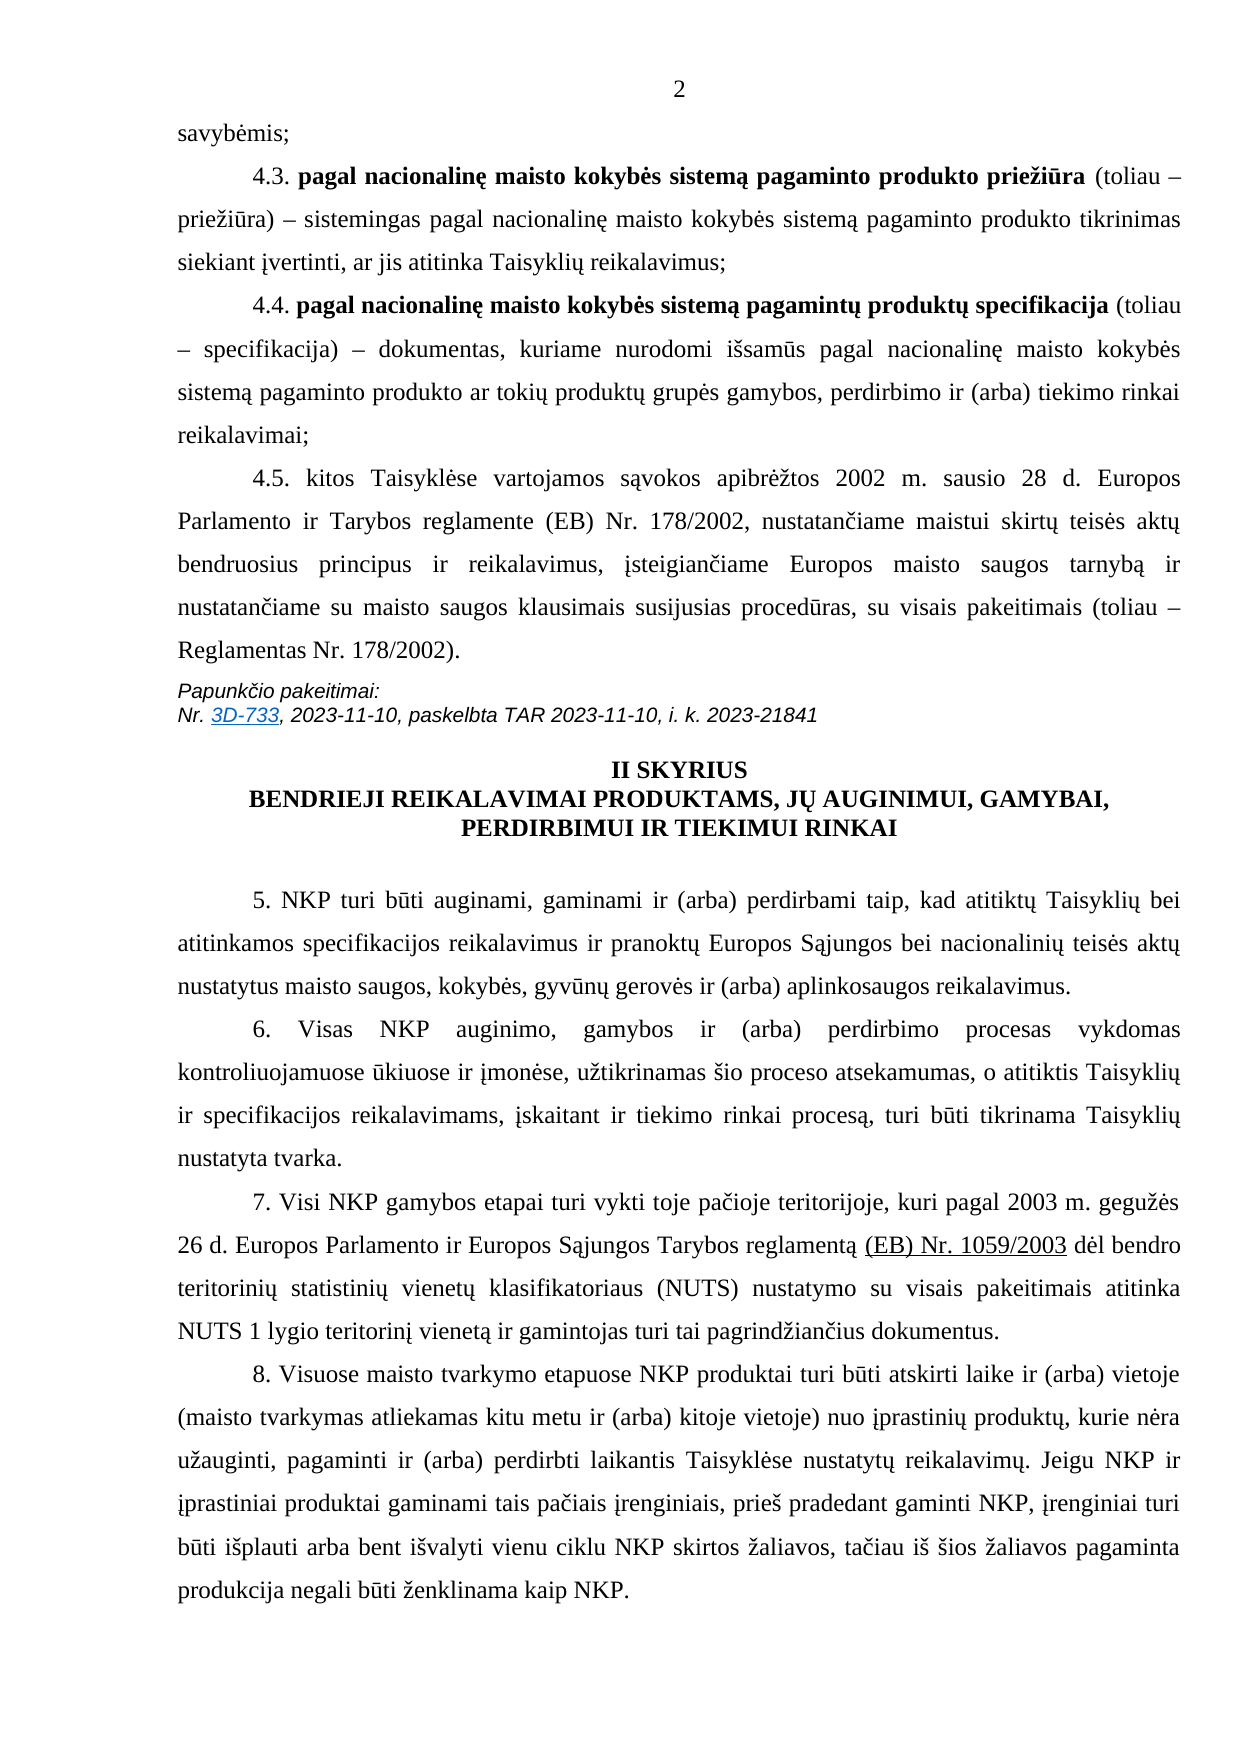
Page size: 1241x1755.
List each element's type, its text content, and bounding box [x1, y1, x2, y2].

text 4.5. kitos Taisyklėse vartojamos sąvokos apibrėžtos 2002 m. sausio 28 d. Europos Parlamento ir Tarybos reglamente (EB) Nr. 178/2002, nustatančiame maistui skirtų teisės aktų bendruosius principus ir reikalavimus, įsteigiančiame Europos maisto saugos tarnybą ir nustatančiame su maisto saugos klausimais susijusias procedūras, su visais pakeitimais (toliau – Reglamentas Nr. 178/2002). [177, 463, 1181, 664]
text 4.3. pagal nacionalinę maisto kokybės sistemą pagaminto produkto priežiūra (toliau – priežiūra) – sistemingas pagal nacionalinę maisto kokybės sistemą pagaminto produkto tikrinimas siekiant įvertinti, ar jis atitinka Taisyklių reikalavimus; [177, 161, 1181, 276]
text Papunkčio pakeitimai: [177, 679, 1181, 703]
text savybėmis; [177, 118, 1181, 147]
text 4.4. pagal nacionalinę maisto kokybės sistemą pagamintų produktų specifikacija (toliau – specifikacija) – dokumentas, kuriame nurodomi išsamūs pagal nacionalinę maisto kokybės sistemą pagaminto produkto ar tokių produktų grupės gamybos, perdirbimo ir (arba) tiekimo rinkai reikalavimai; [177, 291, 1181, 449]
text 8. Visuose maisto tvarkymo etapuose NKP produktai turi būti atskirti laike ir (arba) vietoje (maisto tvarkymas atliekamas kitu metu ir (arba) kitoje vietoje) nuo įprastinių produktų, kurie nėra užauginti, pagaminti ir (arba) perdirbti laikantis Taisyklėse nustatytų reikalavimų. Jeigu NKP ir įprastiniai produktai gaminami tais pačiais įrenginiais, prieš pradedant gaminti NKP, įrenginiai turi būti išplauti arba bent išvalyti vienu ciklu NKP skirtos žaliavos, tačiau iš šios žaliavos pagaminta produkcija negali būti ženklinama kaip NKP. [177, 1359, 1181, 1603]
text Nr. 3D-733, 2023-11-10, paskelbta TAR 2023-11-10, i. k. 2023-21841 [177, 703, 1181, 727]
text 7. Visi NKP gamybos etapai turi vykti toje pačioje teritorijoje, kuri pagal 2003 m. gegužės 26 d. Europos Parlamento ir Europos Sąjungos Tarybos reglamentą (EB) Nr. 1059/2003 dėl bendro teritorinių statistinių vienetų klasifikatoriaus (NUTS) nustatymo su visais pakeitimais atitinka NUTS 1 lygio teritorinį vienetą ir gamintojas turi tai pagrindžiančius dokumentus. [177, 1187, 1181, 1345]
text BENDRIEJI REIKALAVIMAI PRODUKTAMS, JŲ AUGINIMUI, GAMYBAI, PERDIRBIMUI IR TIEKIMUI RINKAI [177, 784, 1181, 842]
text II SKYRIUS [177, 755, 1181, 784]
text 6. Visas NKP auginimo, gamybos ir (arba) perdirbimo procesas vykdomas kontroliuojamuose ūkiuose ir įmonėse, užtikrinamas šio proceso atsekamumas, o atitiktis Taisyklių ir specifikacijos reikalavimams, įskaitant ir tiekimo rinkai procesą, turi būti tikrinama Taisyklių nustatyta tvarka. [177, 1014, 1181, 1172]
text 5. NKP turi būti auginami, gaminami ir (arba) perdirbami taip, kad atitiktų Taisyklių bei atitinkamos specifikacijos reikalavimus ir pranoktų Europos Sąjungos bei nacionalinių teisės aktų nustatytus maisto saugos, kokybės, gyvūnų gerovės ir (arba) aplinkosaugos reikalavimus. [177, 885, 1181, 1000]
